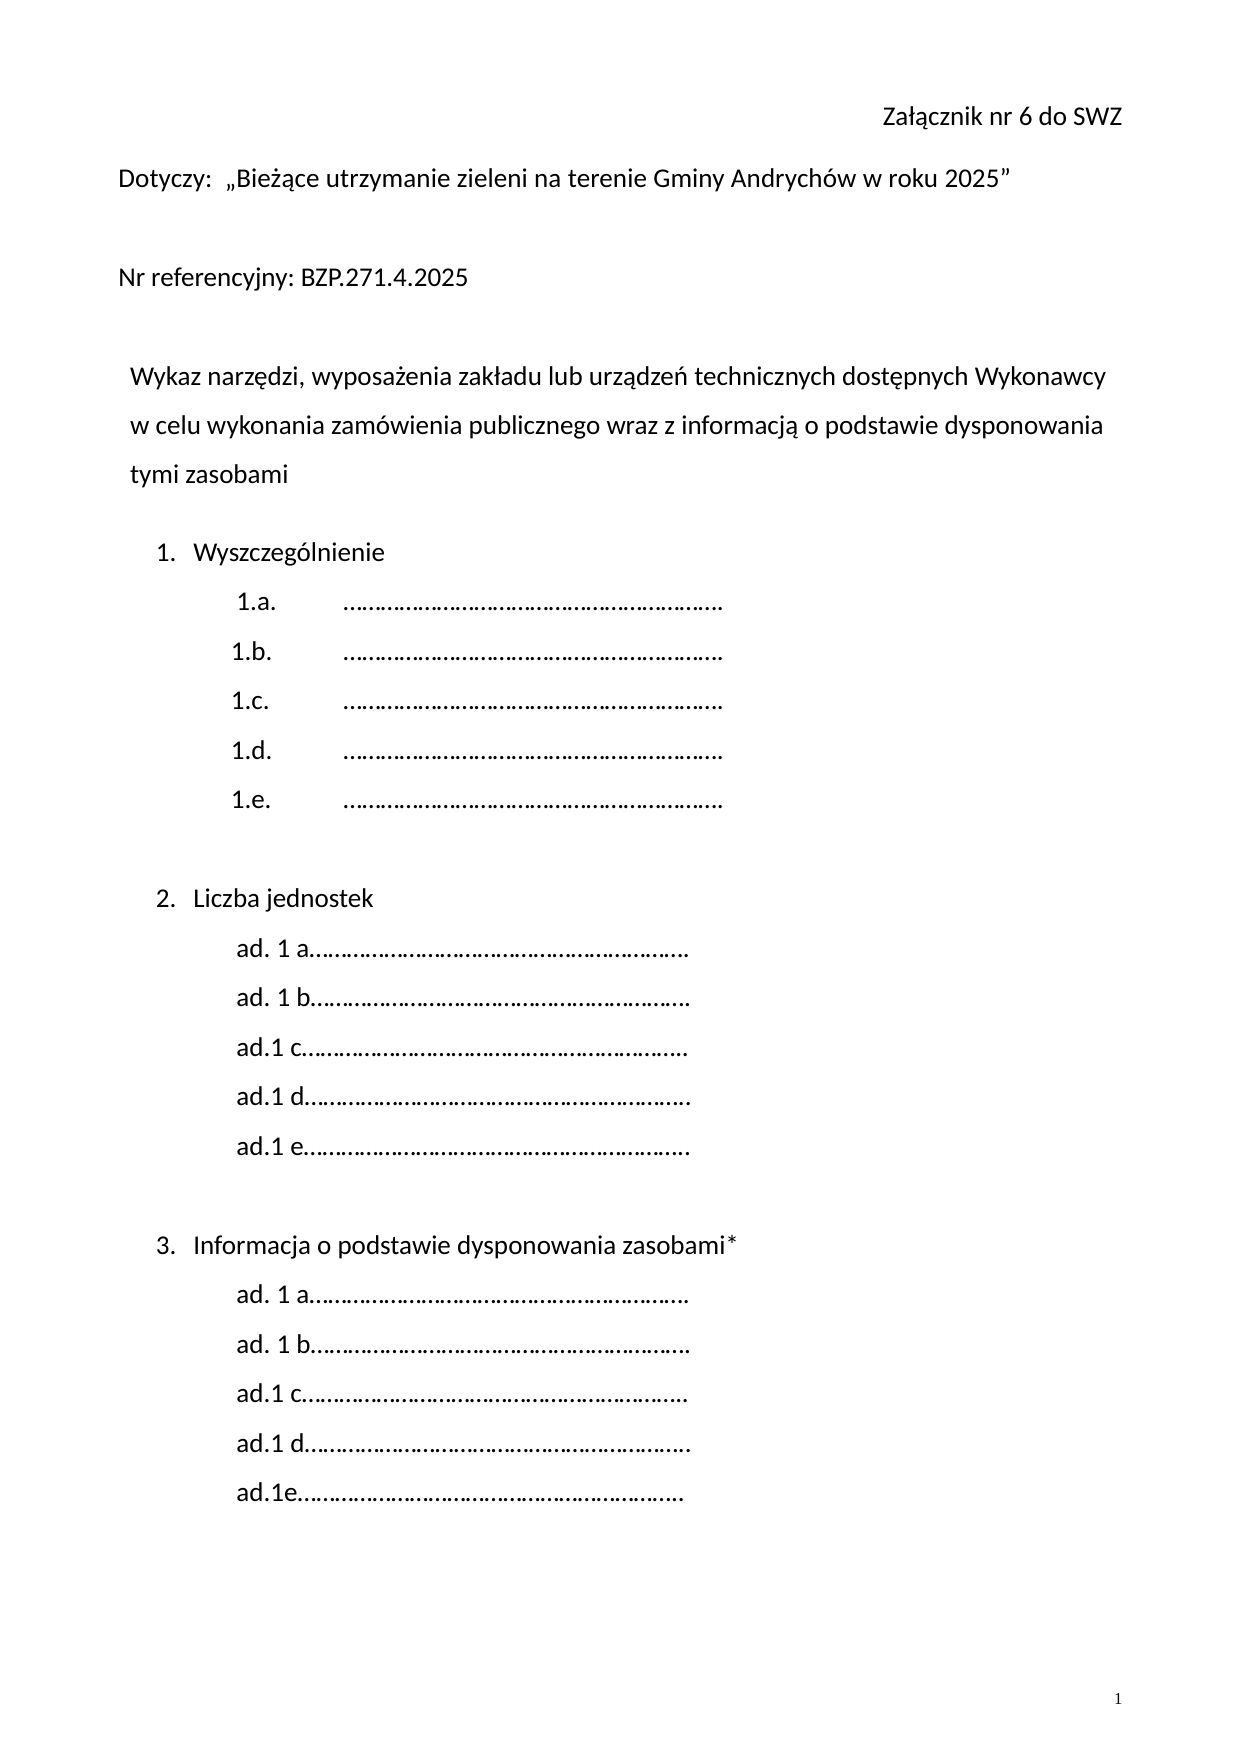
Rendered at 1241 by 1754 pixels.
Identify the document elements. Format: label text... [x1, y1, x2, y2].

text ad.1 c…………………………………………………….. [236, 1376, 1122, 1409]
list Liczba jednostek [156, 881, 1122, 914]
list ……………………………………………………. [231, 683, 1122, 717]
list Dotyczy: „Bieżące utrzymanie zieleni na terenie Gminy Andrychów w roku 2025” [118, 161, 1122, 194]
text Wykaz narzędzi, wyposażenia zakładu lub urządzeń technicznych dostępnych Wykonawcy w celu wykonania zamówienia publicznego wraz z informacją o podstawie dysponowania tymi zasobami [130, 359, 1122, 491]
text ad.1 d…………………………………………………….. [236, 1426, 1122, 1459]
list Wyszczególnienie [156, 535, 1122, 568]
list ……………………………………………………. [231, 782, 1122, 816]
text ad. 1 b……………………………………………………. [236, 1327, 1122, 1360]
list ……………………………………………………. [236, 584, 1122, 618]
text ad.1e…………………………………………………….. [236, 1475, 1122, 1508]
text ad.1 e…………………………………………………….. [236, 1129, 1122, 1162]
list ……………………………………………………. [231, 733, 1122, 766]
text Załącznik nr 6 do SWZ [118, 99, 1122, 132]
text ad. 1 a……………………………………………………. [236, 931, 1122, 964]
list Informacja o podstawie dysponowania zasobami* [156, 1228, 1122, 1261]
text ad. 1 a……………………………………………………. [236, 1277, 1122, 1310]
list Nr referencyjny: BZP.271.4.2025 [118, 260, 1122, 293]
text ad.1 c…………………………………………………….. [236, 1030, 1122, 1063]
text ad.1 d…………………………………………………….. [236, 1079, 1122, 1112]
text ad. 1 b……………………………………………………. [236, 980, 1122, 1013]
list ……………………………………………………. [231, 634, 1122, 667]
